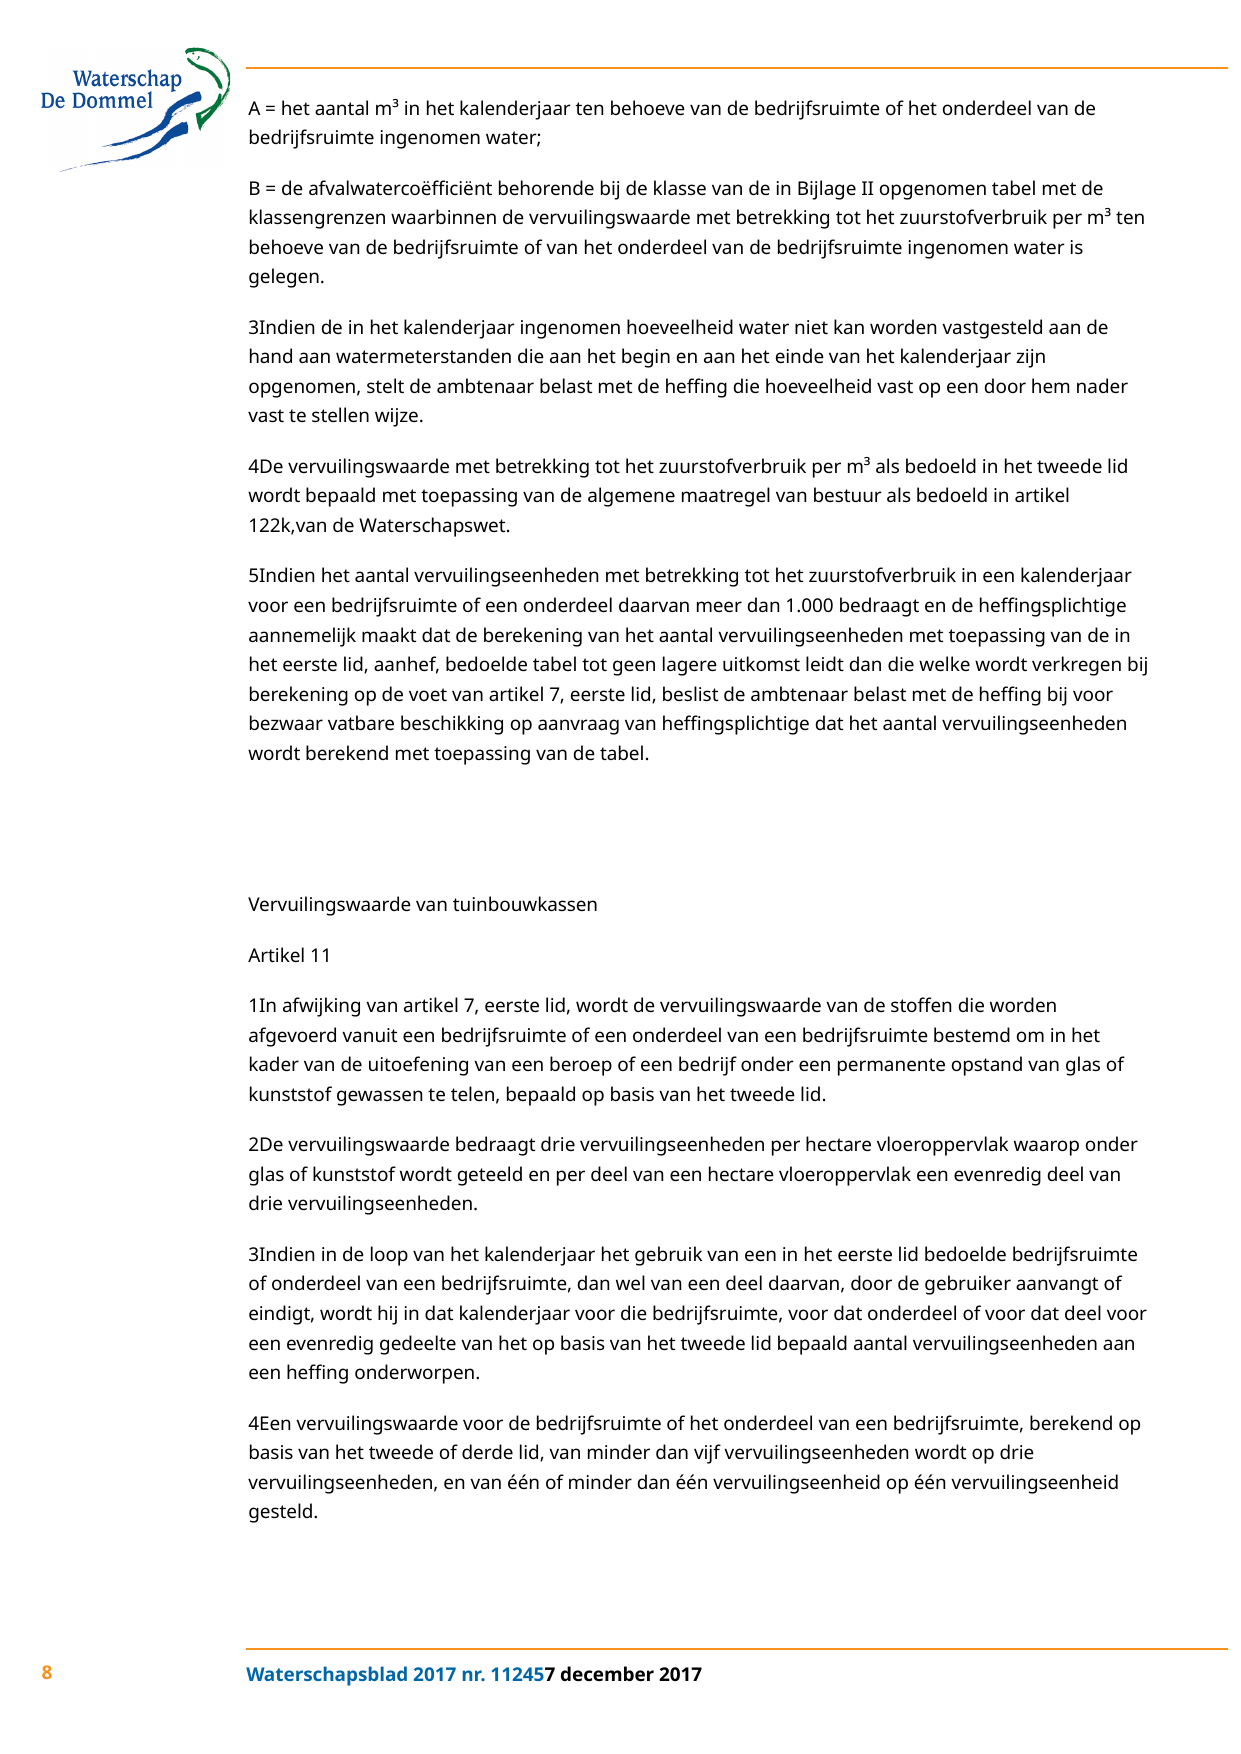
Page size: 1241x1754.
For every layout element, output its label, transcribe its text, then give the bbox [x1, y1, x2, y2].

text 5Indien het aantal vervuilingseenheden met betrekking tot het zuurstofverbruik in een kalenderjaar voor een bedrijfsruimte of een onderdeel daarvan meer dan 1.000 bedraagt en de heffingsplichtige aannemelijk maakt dat de berekening van het aantal vervuilingseenheden met toepassing van de in het eerste lid, aanhef, bedoelde tabel tot geen lagere uitkomst leidt dan die welke wordt verkregen bij berekening op de voet van artikel 7, eerste lid, beslist de ambtenaar belast met de heffing bij voor bezwaar vatbare beschikking op aanvraag van heffingsplichtige dat het aantal vervuilingseenheden wordt berekend met toepassing van de tabel. [248, 563, 1152, 766]
text 1In afwijking van artikel 7, eerste lid, wordt de vervuilingswaarde van de stoffen die worden afgevoerd vanuit een bedrijfsruimte of een onderdeel van een bedrijfsruimte bestemd om in het kader van de uitoefening van een beroep of een bedrijf onder een permanente opstand van glas of kunststof gewassen te telen, bepaald op basis van het tweede lid. [248, 992, 1152, 1107]
text 4De vervuilingswaarde met betrekking tot het zuurstofverbruik per m³ als bedoeld in het tweede lid wordt bepaald met toepassing van de algemene maatregel van bestuur als bedoeld in artikel 122k,van de Waterschapswet. [248, 453, 1152, 538]
text 2De vervuilingswaarde bedraagt drie vervuilingseenheden per hectare vloeroppervlak waarop onder glas of kunststof wordt geteeld en per deel van een hectare vloeroppervlak een evenredig deel van drie vervuilingseenheden. [248, 1131, 1152, 1216]
text 3Indien in de loop van het kalenderjaar het gebruik van een in het eerste lid bedoelde bedrijfsruimte of onderdeel van een bedrijfsruimte, dan wel van een deel daarvan, door de gebruiker aanvangt of eindigt, wordt hij in dat kalenderjaar voor die bedrijfsruimte, voor dat onderdeel of voor dat deel voor een evenredig gedeelte van het op basis van het tweede lid bepaald aantal vervuilingseenheden aan een heffing onderworpen. [248, 1241, 1152, 1385]
text 4Een vervuilingswaarde voor de bedrijfsruimte of het onderdeel van een bedrijfsruimte, berekend op basis van het tweede of derde lid, van minder dan vijf vervuilingseenheden wordt op drie vervuilingseenheden, en van één of minder dan één vervuilingseenheid op één vervuilingseenheid gesteld. [248, 1410, 1152, 1524]
text Artikel 11 [248, 942, 1152, 968]
text B = de afvalwatercoëfficiënt behorende bij de klasse van de in Bijlage II opgenomen tabel met de klassengrenzen waarbinnen de vervuilingswaarde met betrekking tot het zuurstofverbruik per m³ ten behoeve van de bedrijfsruimte of van het onderdeel van de bedrijfsruimte ingenomen water is gelegen. [248, 175, 1152, 289]
text A = het aantal m³ in het kalenderjaar ten behoeve van de bedrijfsruimte of het onderdeel van de bedrijfsruimte ingenomen water; [248, 95, 1152, 150]
picture [41, 47, 231, 172]
text 3Indien de in het kalenderjaar ingenomen hoeveelheid water niet kan worden vastgesteld aan de hand aan watermeterstanden die aan het begin en aan het einde van het kalenderjaar zijn opgenomen, stelt de ambtenaar belast met de heffing die hoeveelheid vast op een door hem nader vast te stellen wijze. [248, 314, 1152, 428]
text Vervuilingswaarde van tuinbouwkassen [248, 891, 1152, 917]
